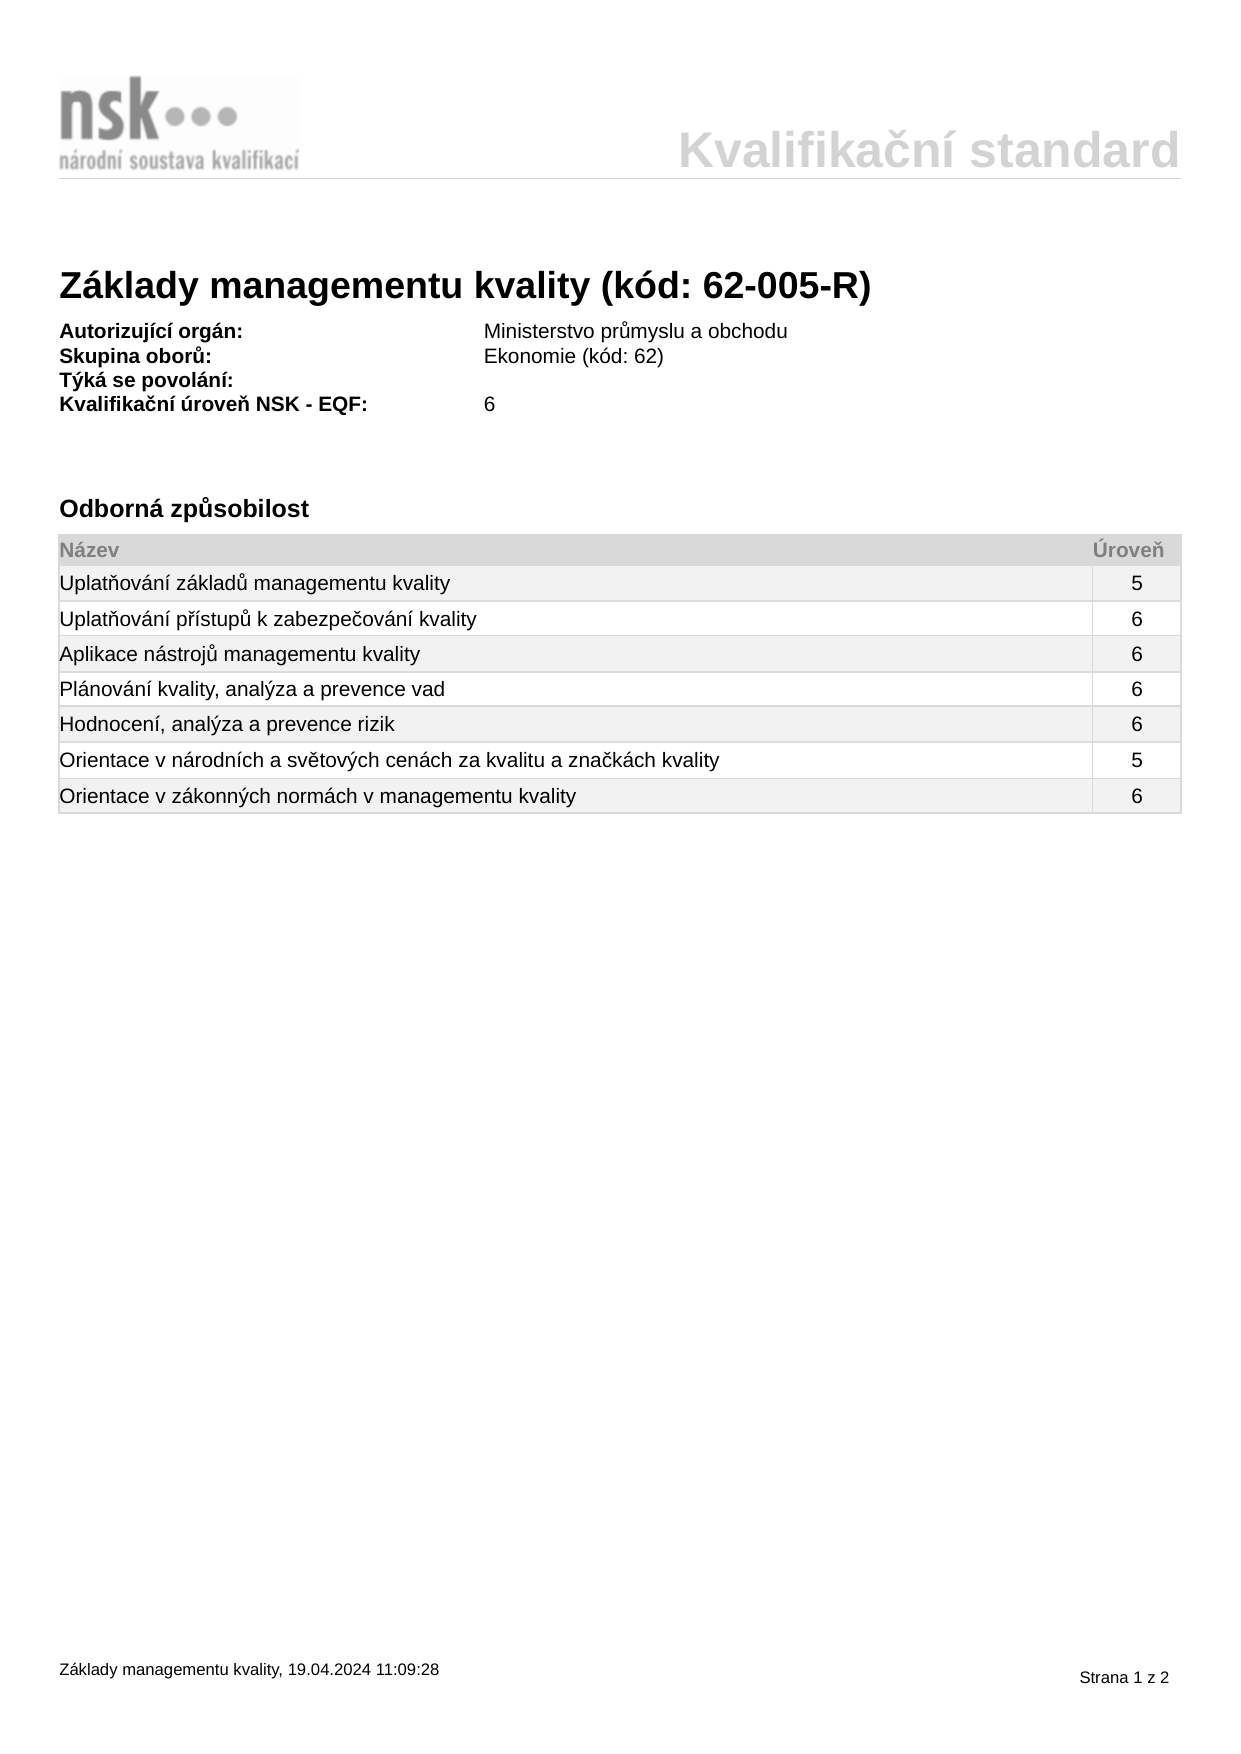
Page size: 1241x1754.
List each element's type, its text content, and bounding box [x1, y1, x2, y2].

table_cell [1169, 196, 1181, 224]
table_cell [862, 1386, 1093, 1659]
table_cell Plánování kvality, analýza a prevence vad [60, 673, 1092, 705]
table_cell [620, 814, 626, 1112]
table_cell [1169, 1386, 1181, 1659]
table_cell Hodnocení, analýza a prevence rizik [60, 707, 1092, 741]
table_cell Základy managementu kvality (kód: 62-005-R) [59, 224, 1181, 307]
table_cell Orientace v národních a světových cenách za kvalitu a značkách kvality [60, 743, 1092, 777]
table_cell 6 [1093, 707, 1180, 741]
table_cell [620, 1386, 626, 1659]
table_cell Odborná způsobilost [59, 488, 1181, 522]
table_cell [1093, 523, 1169, 534]
table_cell [484, 1112, 620, 1386]
table_cell [620, 418, 626, 488]
table_cell [1169, 368, 1181, 392]
table_cell Uplatňování základů managementu kvality [60, 566, 1092, 600]
table_cell Ekonomie (kód: 62) [484, 344, 1181, 368]
table_cell [626, 1386, 862, 1659]
table_cell [59, 1386, 483, 1659]
table_cell Strana 1 z 2 [862, 1660, 1169, 1696]
table_cell [862, 1112, 1093, 1386]
table_cell [1169, 307, 1181, 319]
table_cell [862, 418, 1093, 488]
table_cell [1093, 307, 1169, 319]
table_cell [626, 1112, 862, 1386]
table_cell Uplatňování přístupů k zabezpečování kvality [60, 602, 1092, 635]
table_cell Autorizující orgán: [59, 319, 483, 343]
table_cell [626, 418, 862, 488]
table_cell [484, 814, 620, 1112]
table_cell [1093, 196, 1169, 224]
table_cell [59, 523, 483, 534]
table_cell [626, 368, 862, 392]
table_cell Název [60, 536, 1092, 564]
table_cell [626, 814, 862, 1112]
table_cell [862, 196, 1093, 224]
table_cell [626, 196, 862, 224]
table_cell [1169, 523, 1181, 534]
table_cell [1093, 814, 1169, 1112]
table_cell Týká se povolání: [59, 368, 483, 392]
table_cell [59, 307, 483, 319]
table_cell [59, 1112, 483, 1386]
table_cell [620, 368, 626, 392]
table_header Kvalifikační standard [626, 59, 1181, 178]
table_cell [620, 1112, 626, 1386]
table_cell 6 [1093, 779, 1180, 812]
table_cell Kvalifikační úroveň NSK - EQF: [59, 392, 483, 416]
table_cell Skupina oborů: [59, 344, 483, 368]
table_header [621, 59, 626, 172]
table_cell [620, 523, 626, 534]
table_cell [484, 196, 620, 224]
table_cell [484, 172, 620, 178]
picture [58, 59, 621, 172]
table_cell Orientace v zákonných normách v managementu kvality [60, 779, 1092, 812]
table_cell [626, 523, 862, 534]
table_cell [1169, 1660, 1181, 1696]
table_cell [1093, 1386, 1169, 1659]
table_cell [626, 307, 862, 319]
table_cell Základy managementu kvality, 19.04.2024 11:09:28 [59, 1660, 862, 1696]
table_cell [620, 196, 626, 224]
table_cell Ministerstvo průmyslu a obchodu [484, 319, 1181, 344]
table_cell [59, 172, 483, 178]
table_cell [484, 307, 620, 319]
table_cell [1093, 368, 1169, 392]
table_cell [1169, 418, 1181, 488]
table_cell [1093, 1112, 1169, 1386]
table_cell [1093, 418, 1169, 488]
table_cell Úroveň [1093, 536, 1180, 564]
table_cell [862, 307, 1093, 319]
table_cell [484, 1386, 620, 1659]
table_cell [1169, 814, 1181, 1112]
table_cell 6 [1093, 673, 1180, 705]
table_cell [620, 307, 626, 319]
table_cell [862, 814, 1093, 1112]
table_cell [59, 196, 483, 224]
table_cell 6 [1093, 636, 1180, 671]
table_cell [59, 814, 483, 1112]
table_cell 5 [1093, 743, 1180, 777]
table_cell 6 [484, 392, 1181, 417]
table_cell [484, 523, 620, 534]
table_cell 5 [1093, 566, 1180, 600]
table_cell [59, 179, 1181, 196]
table_cell [59, 418, 483, 488]
table_cell [484, 418, 620, 488]
table_cell [1169, 1112, 1181, 1386]
table_cell 6 [1093, 602, 1180, 635]
table_cell [484, 368, 620, 392]
table_cell Aplikace nástrojů managementu kvality [60, 636, 1092, 671]
table_cell [862, 523, 1093, 534]
table_cell [862, 368, 1093, 392]
